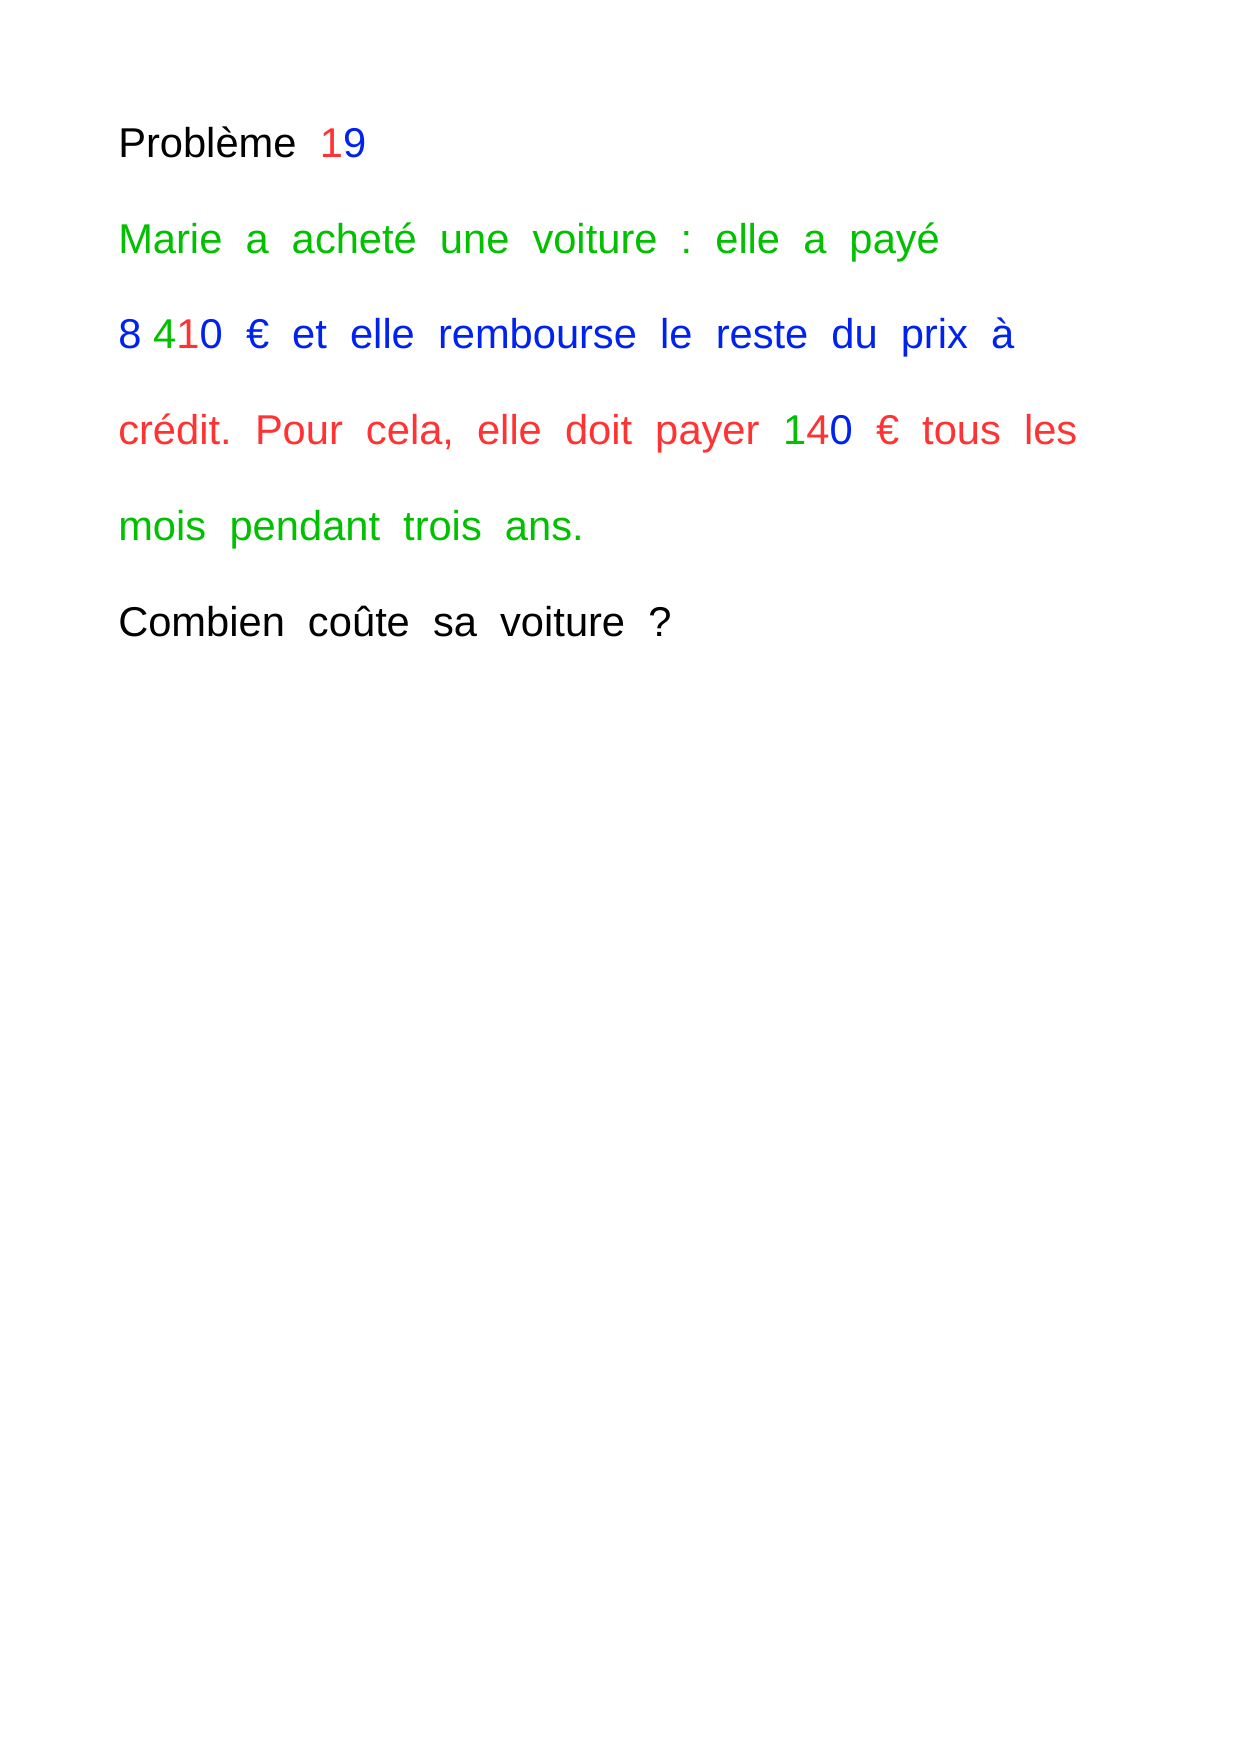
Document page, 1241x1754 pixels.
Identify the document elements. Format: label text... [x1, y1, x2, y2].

text Marie a acheté une voiture : elle a payé 8 410 € et elle rembourse le reste du prix à crédit. Pour cela, elle doit payer 140 € tous les mois pendant trois ans. Combien coûte sa voiture ? [118, 214, 1122, 645]
text Problème 19 [118, 118, 1122, 166]
